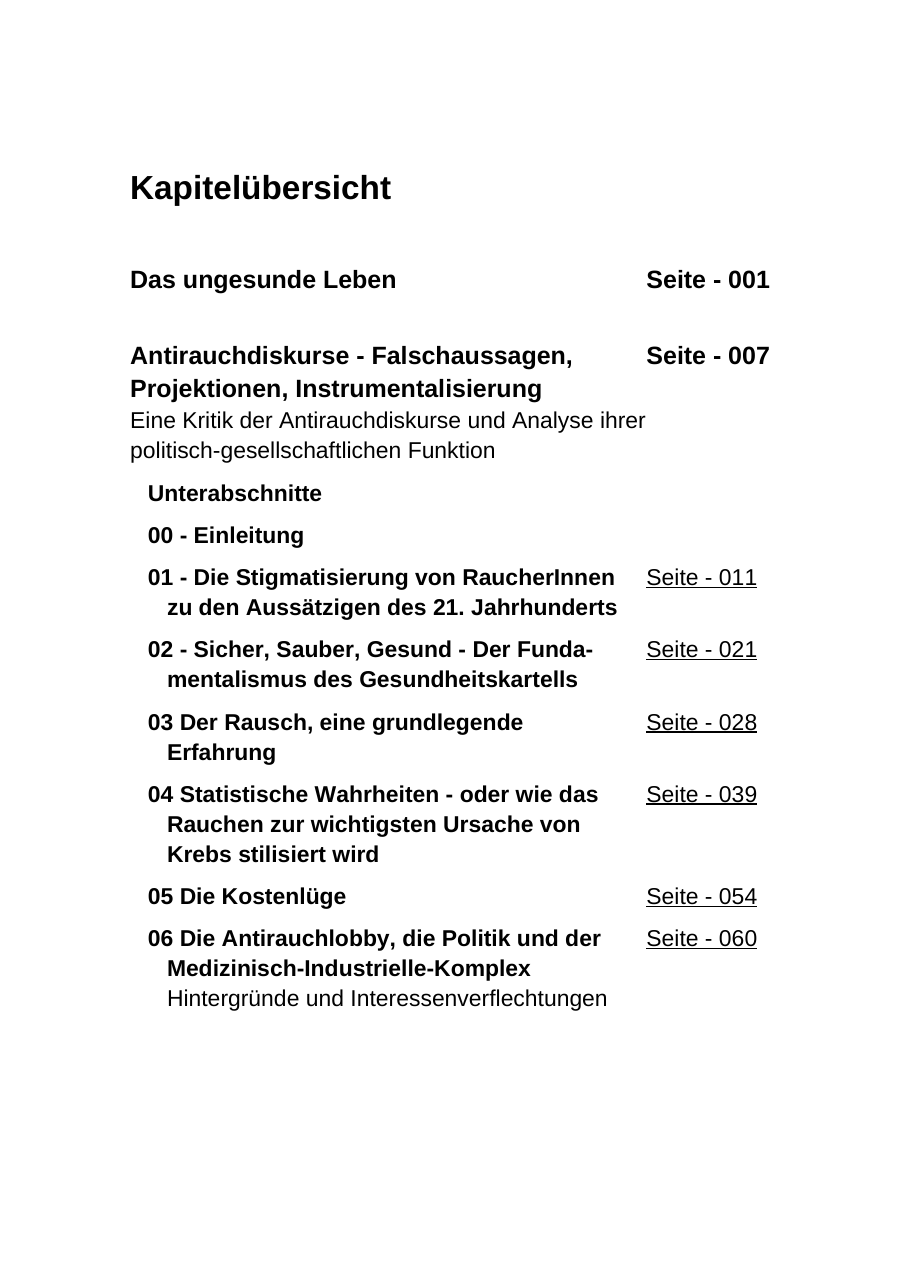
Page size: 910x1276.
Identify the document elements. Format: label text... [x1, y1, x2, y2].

text Antirauchdiskurse - Falschaussagen, Seite - 007 [130, 341, 803, 370]
text 02 - Sicher, Sauber, Gesund - Der Funda- Seite - 021 [148, 636, 803, 663]
text Hintergründe und Interessenverflechtungen [148, 985, 803, 1012]
text 03 Der Rausch, eine grundlegende Seite - 028 [148, 708, 803, 735]
text 06 Die Antirauchlobby, die Politik und der Seite - 060 [148, 925, 803, 951]
text Medizinisch-Industrielle-Komplex [148, 955, 803, 982]
text Unterabschnitte [148, 480, 803, 506]
text 01 - Die Stigmatisierung von RaucherInnen Seite - 011 [148, 564, 803, 590]
text Krebs stilisiert wird [148, 841, 803, 867]
text 00 - Einleitung [148, 522, 803, 548]
subtitle Kapitelübersicht [130, 168, 803, 207]
text politisch-gesellschaftlichen Funktion [130, 437, 803, 464]
text 04 Statistische Wahrheiten - oder wie das Seite - 039 [148, 781, 803, 807]
text Eine Kritik der Antirauchdiskurse und Analyse ihrer [130, 407, 803, 433]
text Das ungesunde Leben Seite - 001 [130, 265, 803, 294]
text zu den Aussätzigen des 21. Jahrhunderts [148, 594, 803, 621]
text mentalismus des Gesundheitskartells [148, 666, 803, 693]
text Erfahrung [148, 739, 803, 765]
text 05 Die Kostenlüge Seite - 054 [148, 883, 803, 909]
text Rauchen zur wichtigsten Ursache von [148, 811, 803, 837]
text Projektionen, Instrumentalisierung [130, 374, 803, 403]
